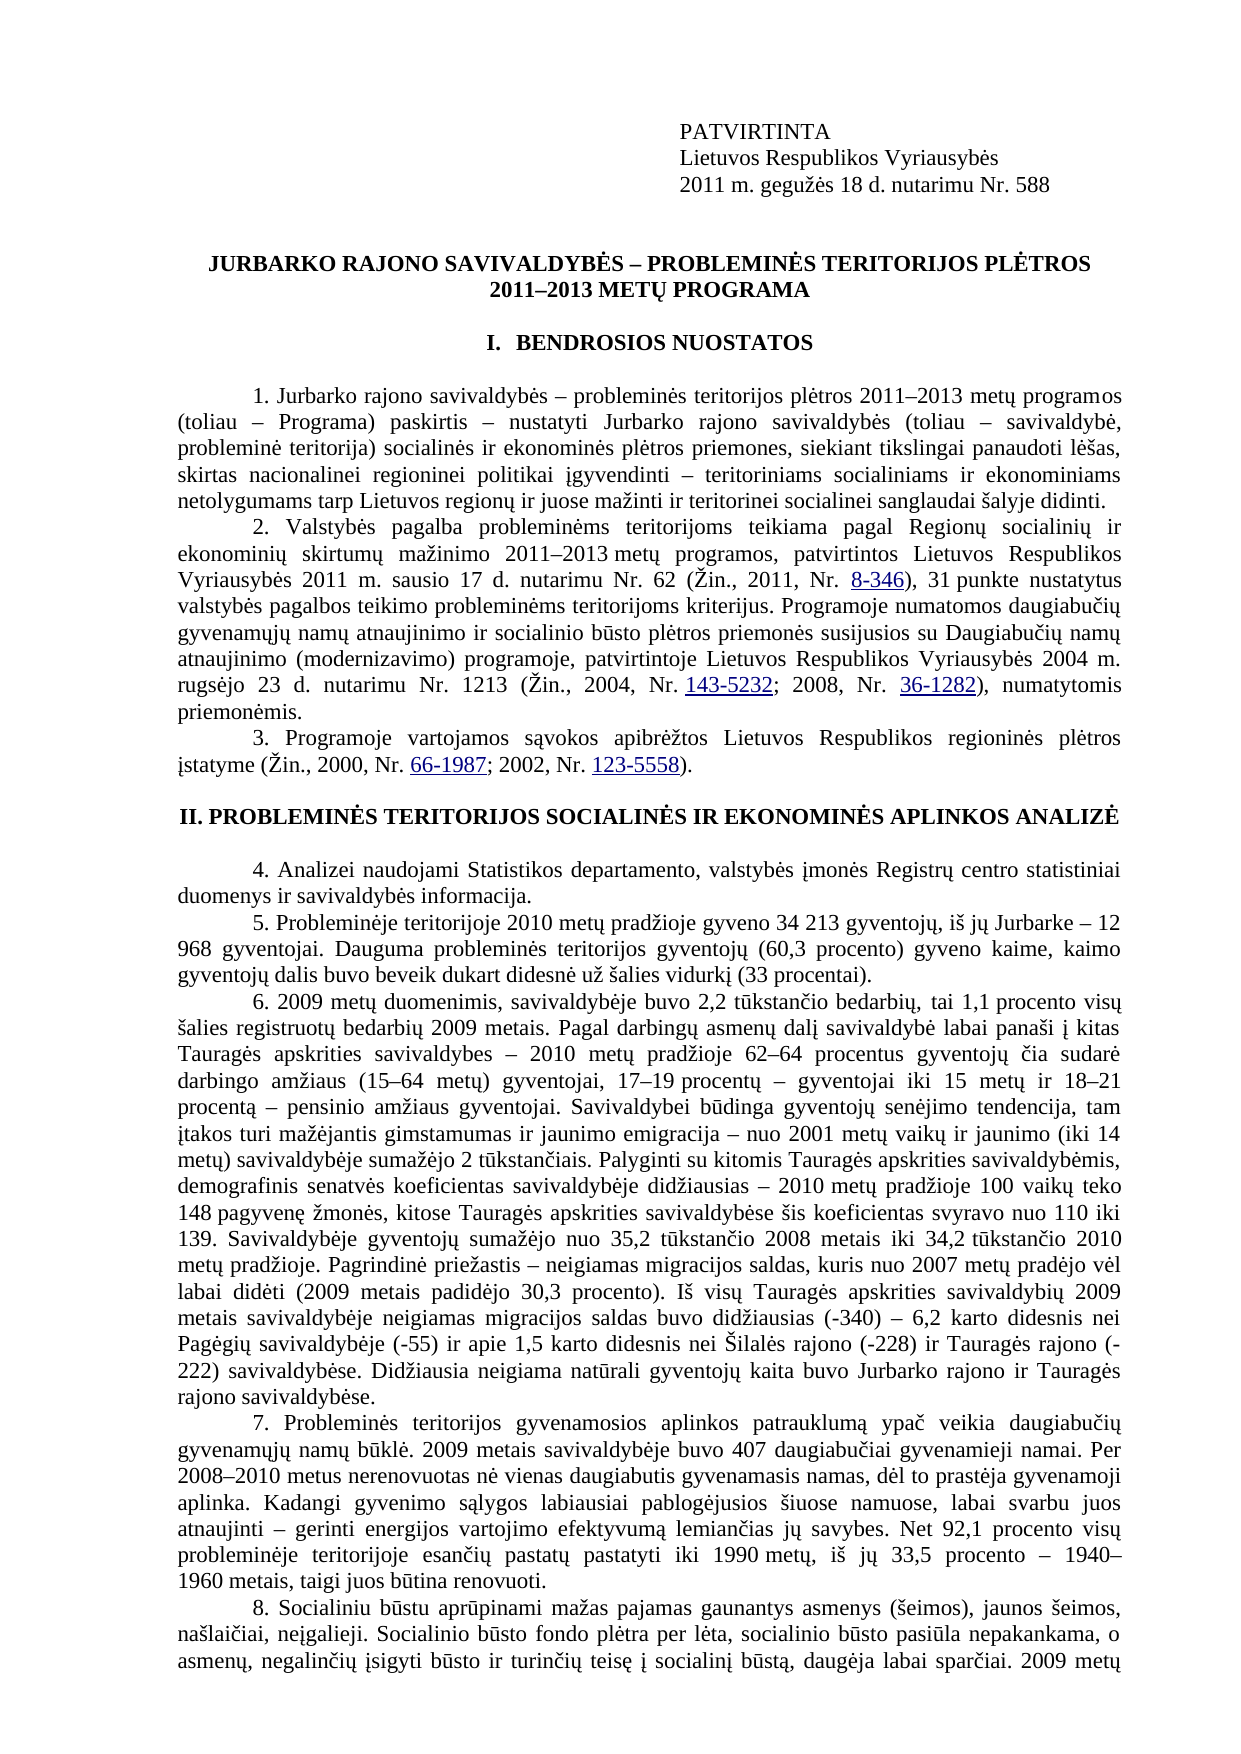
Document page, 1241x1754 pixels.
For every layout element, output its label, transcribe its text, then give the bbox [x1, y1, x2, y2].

text 7. Probleminės teritorijos gyvenamosios aplinkos patrauklumą ypač veikia daugiabučių gyvenamųjų namų būklė. 2009 metais savivaldybėje buvo 407 daugiabučiai gyvenamieji namai. Per 2008–2010 metus nerenovuotas nė vienas daugiabutis gyvenamasis namas, dėl to prastėja gyvenamoji aplinka. Kadangi gyvenimo sąlygos labiausiai pablogėjusios šiuose namuose, labai svarbu juos atnaujinti – gerinti energijos vartojimo efektyvumą lemiančias jų savybes. Net 92,1 procento visų probleminėje teritorijoje esančių pastatų pastatyti iki 1990 metų, iš jų 33,5 procento – 1940–1960 metais, taigi juos būtina renovuoti. [177, 1409, 1122, 1594]
text 1. Jurbarko rajono savivaldybės – probleminės teritorijos plėtros 2011–2013 metų programos (toliau – Programa) paskirtis – nustatyti Jurbarko rajono savivaldybės (toliau – savivaldybė, probleminė teritorija) socialinės ir ekonominės plėtros priemones, siekiant tikslingai panaudoti lėšas, skirtas nacionalinei regioninei politikai įgyvendinti – teritoriniams socialiniams ir ekonominiams netolygumams tarp Lietuvos regionų ir juose mažinti ir teritorinei socialinei sanglaudai šalyje didinti. [177, 382, 1122, 513]
subtitle II. probleminės teritorijos socialinės ir ekonominės aplinkos analizė [177, 803, 1122, 830]
text 4. Analizei naudojami Statistikos departamento, valstybės įmonės Registrų centro statistiniai duomenys ir savivaldybės informacija. [177, 856, 1122, 909]
list BENDROSIOS NUOSTATOS [177, 329, 1122, 355]
text 5. Probleminėje teritorijoje 2010 metų pradžioje gyveno 34 213 gyventojų, iš jų Jurbarke – 12 968 gyventojai. Dauguma probleminės teritorijos gyventojų (60,3 procento) gyveno kaime, kaimo gyventojų dalis buvo beveik dukart didesnė už šalies vidurkį (33 procentai). [177, 909, 1122, 988]
subtitle JURBARKO RAJONO SAVIVALDYBĖS – PROBLEMINĖS TERITORIJOS PLĖTROS 2011–2013 METŲ PROGRAMA [177, 250, 1122, 303]
text 2. Valstybės pagalba probleminėms teritorijoms teikiama pagal Regionų socialinių ir ekonominių skirtumų mažinimo 2011–2013 metų programos, patvirtintos Lietuvos Respublikos Vyriausybės 2011 m. sausio 17 d. nutarimu Nr. 62 (Žin., 2011, Nr. 8-346), 31 punkte nustatytus valstybės pagalbos teikimo probleminėms teritorijoms kriterijus. Programoje numatomos daugiabučių gyvenamųjų namų atnaujinimo ir socialinio būsto plėtros priemonės susijusios su Daugiabučių namų atnaujinimo (modernizavimo) programoje, patvirtintoje Lietuvos Respublikos Vyriausybės 2004 m. rugsėjo 23 d. nutarimu Nr. 1213 (Žin., 2004, Nr. 143-5232; 2008, Nr. 36-1282), numatytomis priemonėmis. [177, 513, 1122, 724]
text 3. Programoje vartojamos sąvokos apibrėžtos Lietuvos Respublikos regioninės plėtros įstatyme (Žin., 2000, Nr. 66-1987; 2002, Nr. 123-5558). [177, 724, 1122, 777]
text Patvirtinta Lietuvos Respublikos Vyriausybės 2011 m. gegužės 18 d. nutarimu Nr. 588 [679, 118, 1122, 197]
text 8. Socialiniu būstu aprūpinami mažas pajamas gaunantys asmenys (šeimos), jaunos šeimos, našlaičiai, neįgalieji. Socialinio būsto fondo plėtra per lėta, socialinio būsto pasiūla nepakankama, o asmenų, negalinčių įsigyti būsto ir turinčių teisę į socialinį būstą, daugėja labai sparčiai. 2009 metų [177, 1594, 1122, 1673]
text 6. 2009 metų duomenimis, savivaldybėje buvo 2,2 tūkstančio bedarbių, tai 1,1 procento visų šalies registruotų bedarbių 2009 metais. Pagal darbingų asmenų dalį savivaldybė labai panaši į kitas Tauragės apskrities savivaldybes – 2010 metų pradžioje 62–64 procentus gyventojų čia sudarė darbingo amžiaus (15–64 metų) gyventojai, 17–19 procentų – gyventojai iki 15 metų ir 18–21 procentą – pensinio amžiaus gyventojai. Savivaldybei būdinga gyventojų senėjimo tendencija, tam įtakos turi mažėjantis gimstamumas ir jaunimo emigracija – nuo 2001 metų vaikų ir jaunimo (iki 14 metų) savivaldybėje sumažėjo 2 tūkstančiais. Palyginti su kitomis Tauragės apskrities savivaldybėmis, demografinis senatvės koeficientas savivaldybėje didžiausias – 2010 metų pradžioje 100 vaikų teko 148 pagyvenę žmonės, kitose Tauragės apskrities savivaldybėse šis koeficientas svyravo nuo 110 iki 139. Savivaldybėje gyventojų sumažėjo nuo 35,2 tūkstančio 2008 metais iki 34,2 tūkstančio 2010 metų pradžioje. Pagrindinė priežastis – neigiamas migracijos saldas, kuris nuo 2007 metų pradėjo vėl labai didėti (2009 metais padidėjo 30,3 procento). Iš visų Tauragės apskrities savivaldybių 2009 metais savivaldybėje neigiamas migracijos saldas buvo didžiausias (-340) – 6,2 karto didesnis nei Pagėgių savivaldybėje (-55) ir apie 1,5 karto didesnis nei Šilalės rajono (-228) ir Tauragės rajono (-222) savivaldybėse. Didžiausia neigiama natūrali gyventojų kaita buvo Jurbarko rajono ir Tauragės rajono savivaldybėse. [177, 988, 1122, 1409]
